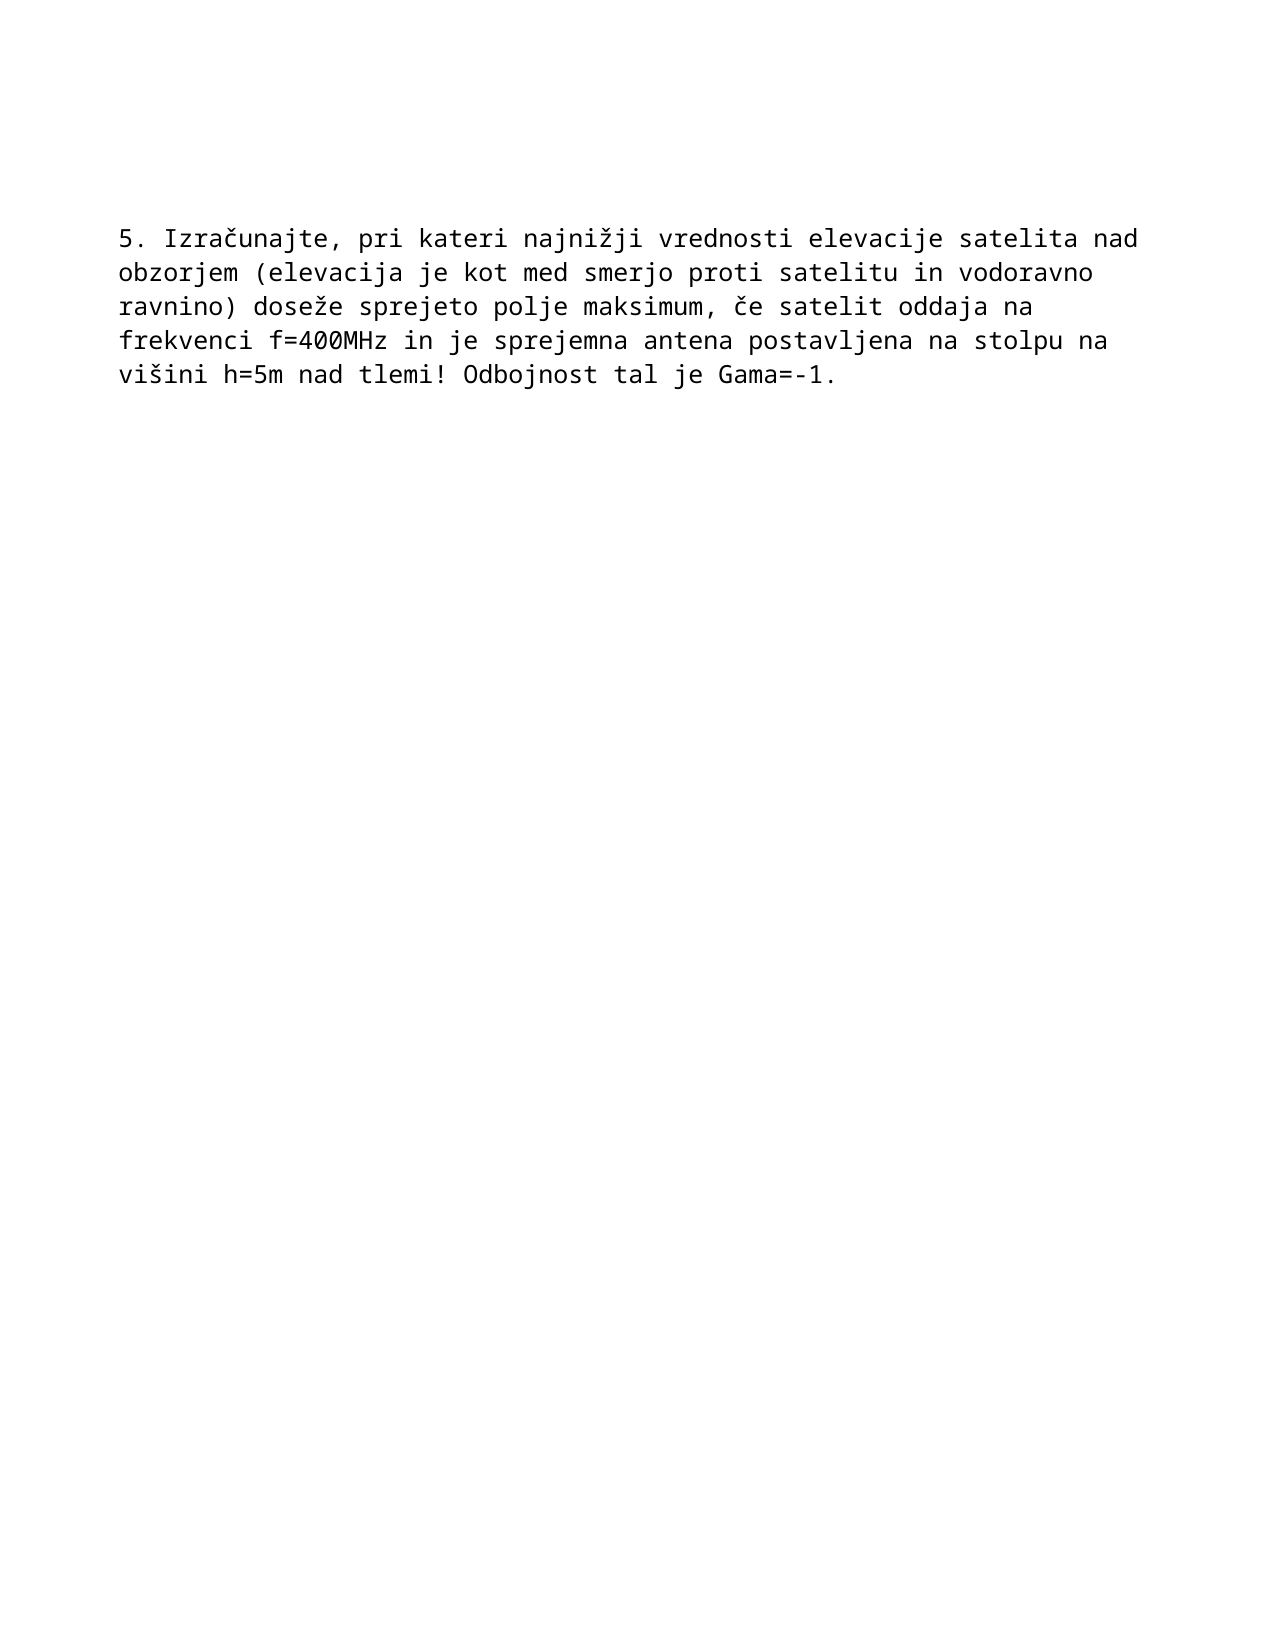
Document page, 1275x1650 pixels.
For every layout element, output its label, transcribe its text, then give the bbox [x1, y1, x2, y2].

text 5. Izračunajte, pri kateri najnižji vrednosti elevacije satelita nad obzorjem (elevacija je kot med smerjo proti satelitu in vodoravno ravnino) doseže sprejeto polje maksimum, če satelit oddaja na frekvenci f=400MHz in je sprejemna antena postavljena na stolpu na višini h=5m nad tlemi! Odbojnost tal je Gama=-1. [118, 220, 1157, 391]
